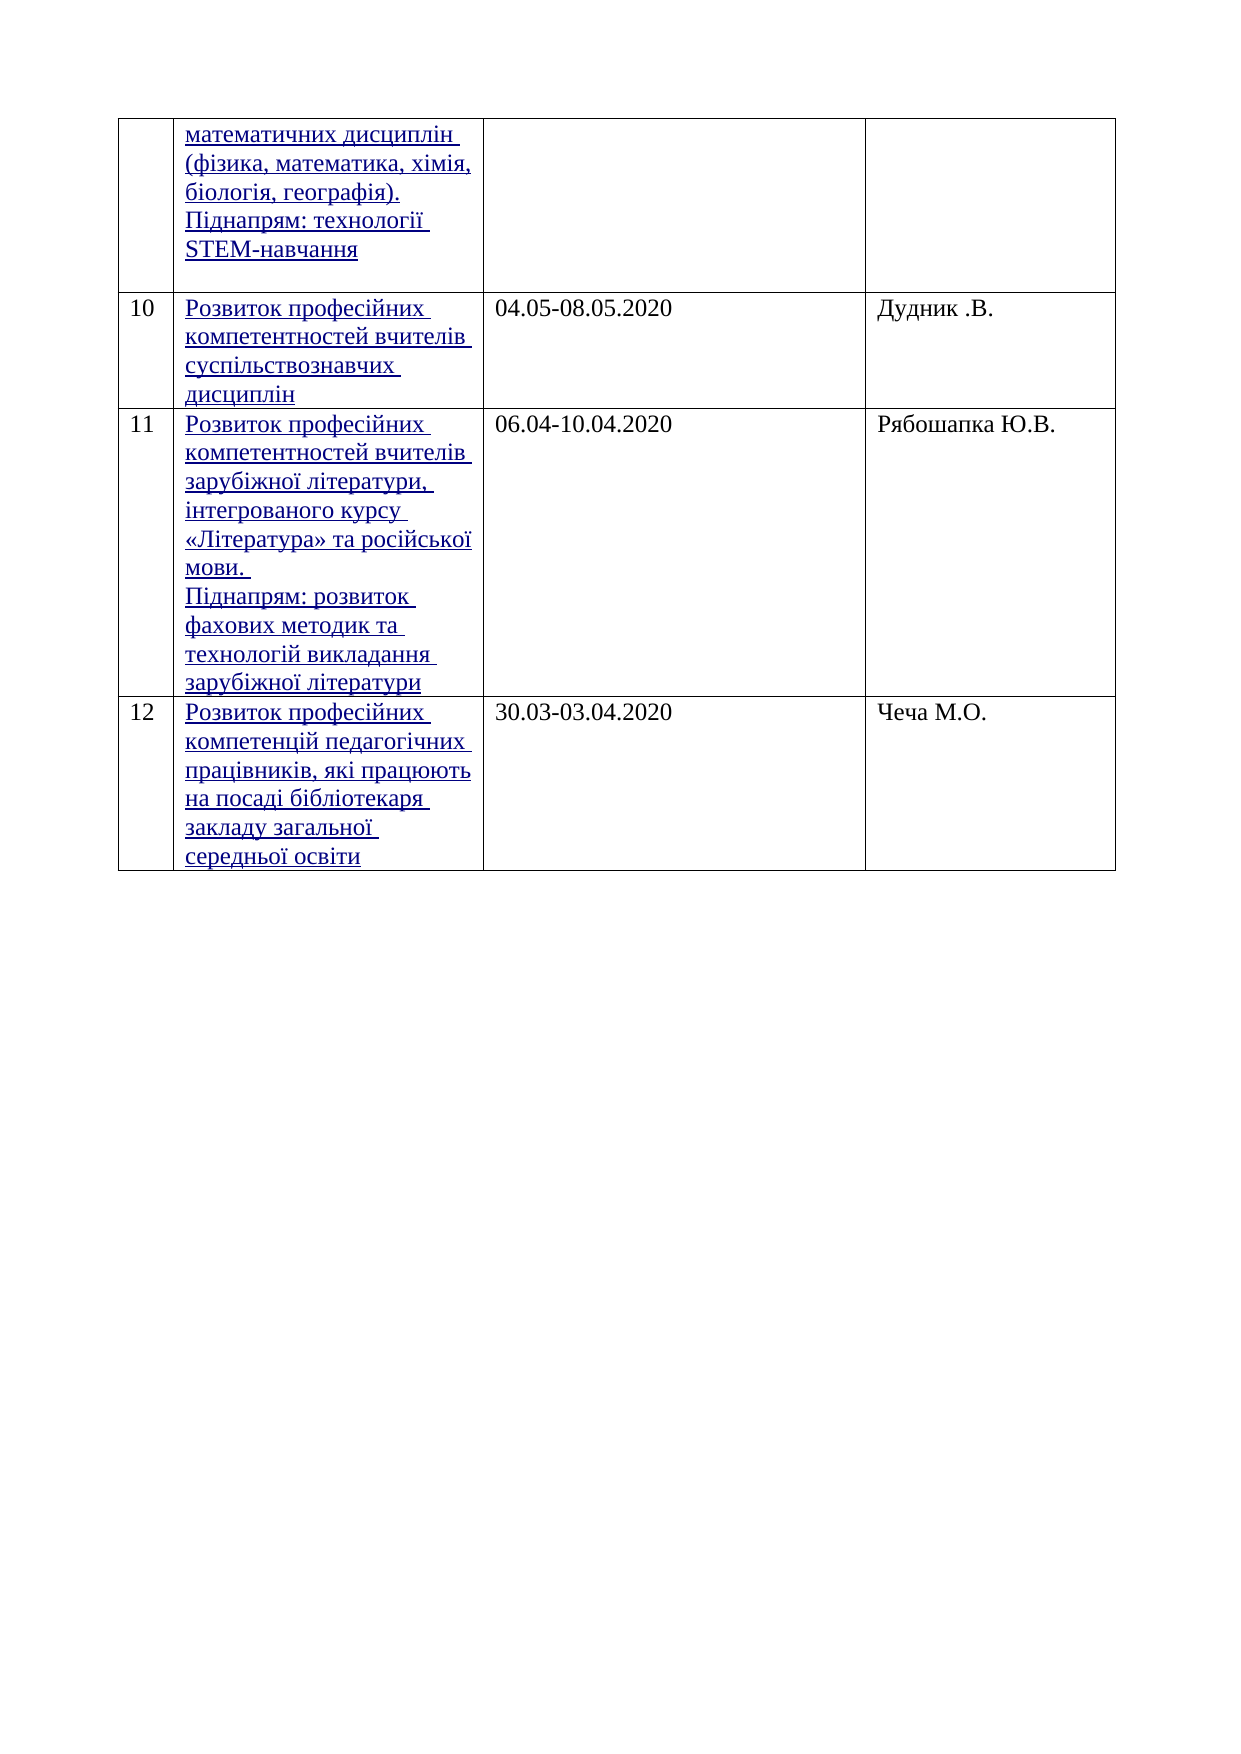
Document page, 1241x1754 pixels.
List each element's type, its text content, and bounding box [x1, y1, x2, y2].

table_cell 06.04-10.04.2020 [484, 409, 865, 696]
table_cell [119, 119, 173, 292]
table_cell математичних дисциплін (фізика, математика, хімія, біологія, географія). Піднапрям: технології STEM-навчання [174, 119, 483, 292]
table_cell Розвиток професійних компетентностей вчителів зарубіжної літератури, інтегрованого курсу «Література» та російської мови. Піднапрям: розвиток фахових методик та технологій викладання зарубіжної літератури [174, 409, 483, 696]
table_cell 12 [119, 697, 173, 870]
table_cell 10 [119, 293, 173, 408]
table_cell Дудник .В. [866, 293, 1115, 408]
table_cell 30.03-03.04.2020 [484, 697, 865, 870]
table_cell [866, 119, 1115, 292]
table_cell Розвиток професійних компетентностей вчителів суспільствознавчих дисциплін [174, 293, 483, 408]
table_cell [484, 119, 865, 292]
table_cell Розвиток професійних компетенцій педагогічних працівників, які працюють на посаді бібліотекаря закладу загальної середньої освіти [174, 697, 483, 870]
table_cell 04.05-08.05.2020 [484, 293, 865, 408]
table_cell 11 [119, 409, 173, 696]
table_cell Рябошапка Ю.В. [866, 409, 1115, 696]
table_cell Чеча М.О. [866, 697, 1115, 870]
